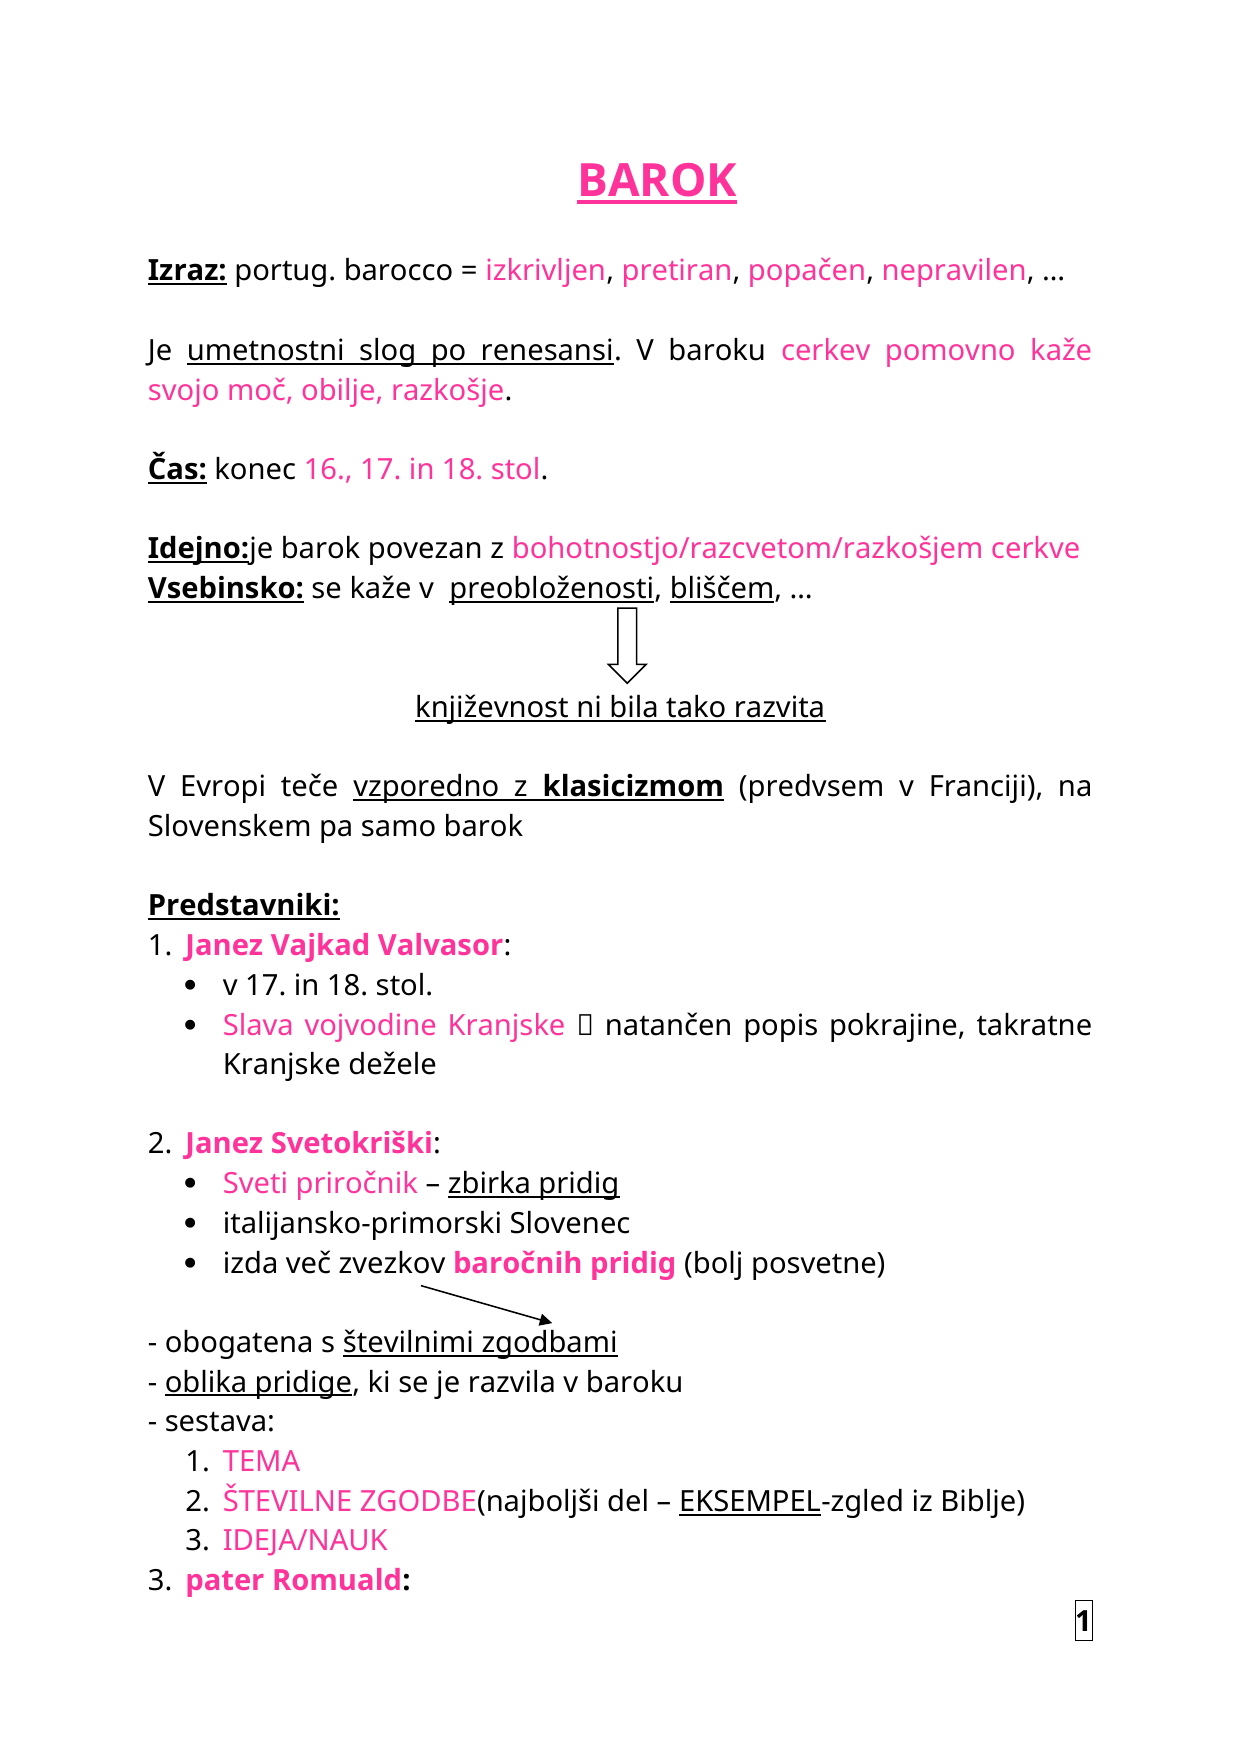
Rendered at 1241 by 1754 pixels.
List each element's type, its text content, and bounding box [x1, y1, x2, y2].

list Janez Vajkad Valvasor: [148, 924, 1093, 964]
text BAROK [221, 148, 1093, 210]
text - obogatena s številnimi zgodbami [148, 1321, 1093, 1361]
list pater Romuald: [148, 1559, 1093, 1599]
text - oblika pridige, ki se je razvila v baroku [148, 1361, 1093, 1401]
list izda več zvezkov baročnih pridig (bolj posvetne) [185, 1242, 1093, 1282]
text Vsebinsko: se kaže v preobloženosti, bliščem, … [148, 567, 1093, 607]
list IDEJA/NAUK [185, 1520, 1093, 1559]
text Je umetnostni slog po renesansi. V baroku cerkev pomovno kaže svojo moč, obilje, razkošje. [148, 329, 1093, 408]
list ŠTEVILNE ZGODBE(najboljši del – EKSEMPEL-zgled iz Biblje) [185, 1480, 1093, 1520]
text Predstavniki: [148, 885, 1093, 924]
list italijansko-primorski Slovenec [185, 1202, 1093, 1242]
list Slava vojvodine Kranjske  natančen popis pokrajine, takratne Kranjske dežele [185, 1004, 1093, 1083]
text književnost ni bila tako razvita [148, 686, 1093, 726]
list Sveti priročnik – zbirka pridig [185, 1162, 1093, 1202]
text - sestava: [148, 1401, 1093, 1440]
text Idejno:je barok povezan z bohotnostjo/razcvetom/razkošjem cerkve [148, 527, 1093, 567]
text Čas: konec 16., 17. in 18. stol. [148, 448, 1093, 488]
list v 17. in 18. stol. [185, 964, 1093, 1004]
list Janez Svetokriški: [148, 1123, 1093, 1162]
text V Evropi teče vzporedno z klasicizmom (predvsem v Franciji), na Slovenskem pa samo barok [148, 766, 1093, 845]
text Izraz: portug. barocco = izkrivljen, pretiran, popačen, nepravilen, … [148, 250, 1093, 289]
list TEMA [185, 1440, 1093, 1480]
